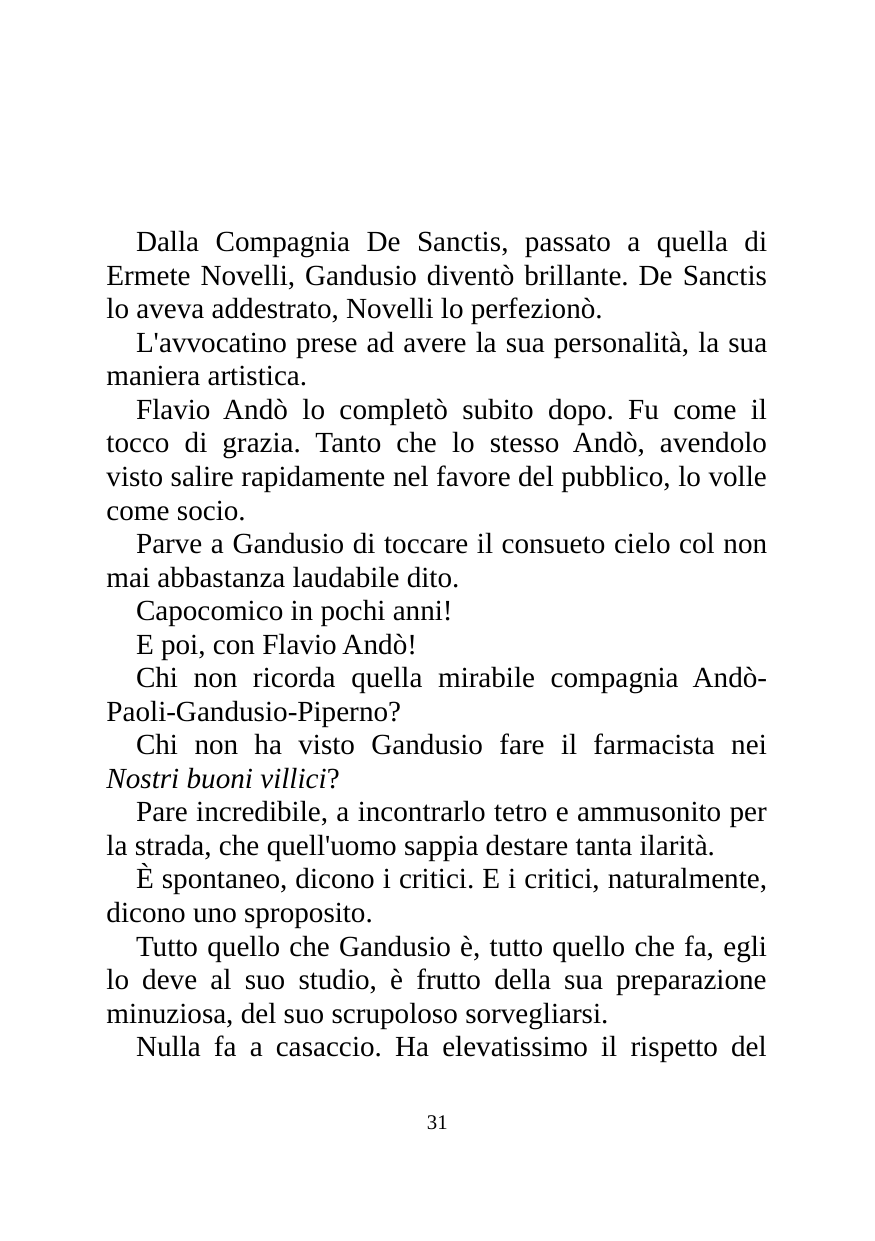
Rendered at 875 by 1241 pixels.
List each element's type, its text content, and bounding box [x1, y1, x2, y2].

text Pare incredibile, a incontrarlo tetro e ammusonito per la strada, che quell'uomo sappia destare tanta ilarità. [106, 794, 768, 862]
text Flavio Andò lo completò subito dopo. Fu come il tocco di grazia. Tanto che lo stesso Andò, avendolo visto salire rapidamente nel favore del pubblico, lo volle come socio. [106, 392, 768, 526]
text È spontaneo, dicono i critici. E i critici, naturalmente, dicono uno sproposito. [106, 862, 768, 929]
text Capocomico in pochi anni! [106, 593, 768, 627]
text Chi non ha visto Gandusio fare il farmacista nei Nostri buoni villici? [106, 727, 768, 794]
text Nulla fa a casaccio. Ha elevatissimo il rispetto del [106, 1029, 768, 1063]
text L'avvocatino prese ad avere la sua personalità, la sua maniera artistica. [106, 325, 768, 392]
text Tutto quello che Gandusio è, tutto quello che fa, egli lo deve al suo studio, è frutto della sua preparazione minuziosa, del suo scrupoloso sorvegliarsi. [106, 929, 768, 1029]
text Chi non ricorda quella mirabile compagnia Andò-Paoli-Gandusio-Piperno? [106, 660, 768, 727]
text Parve a Gandusio di toccare il consueto cielo col non mai abbastanza laudabile dito. [106, 526, 768, 593]
text E poi, con Flavio Andò! [106, 627, 768, 660]
text Dalla Compagnia De Sanctis, passato a quella di Ermete Novelli, Gandusio diventò brillante. De Sanctis lo aveva addestrato, Novelli lo perfezionò. [106, 224, 768, 325]
